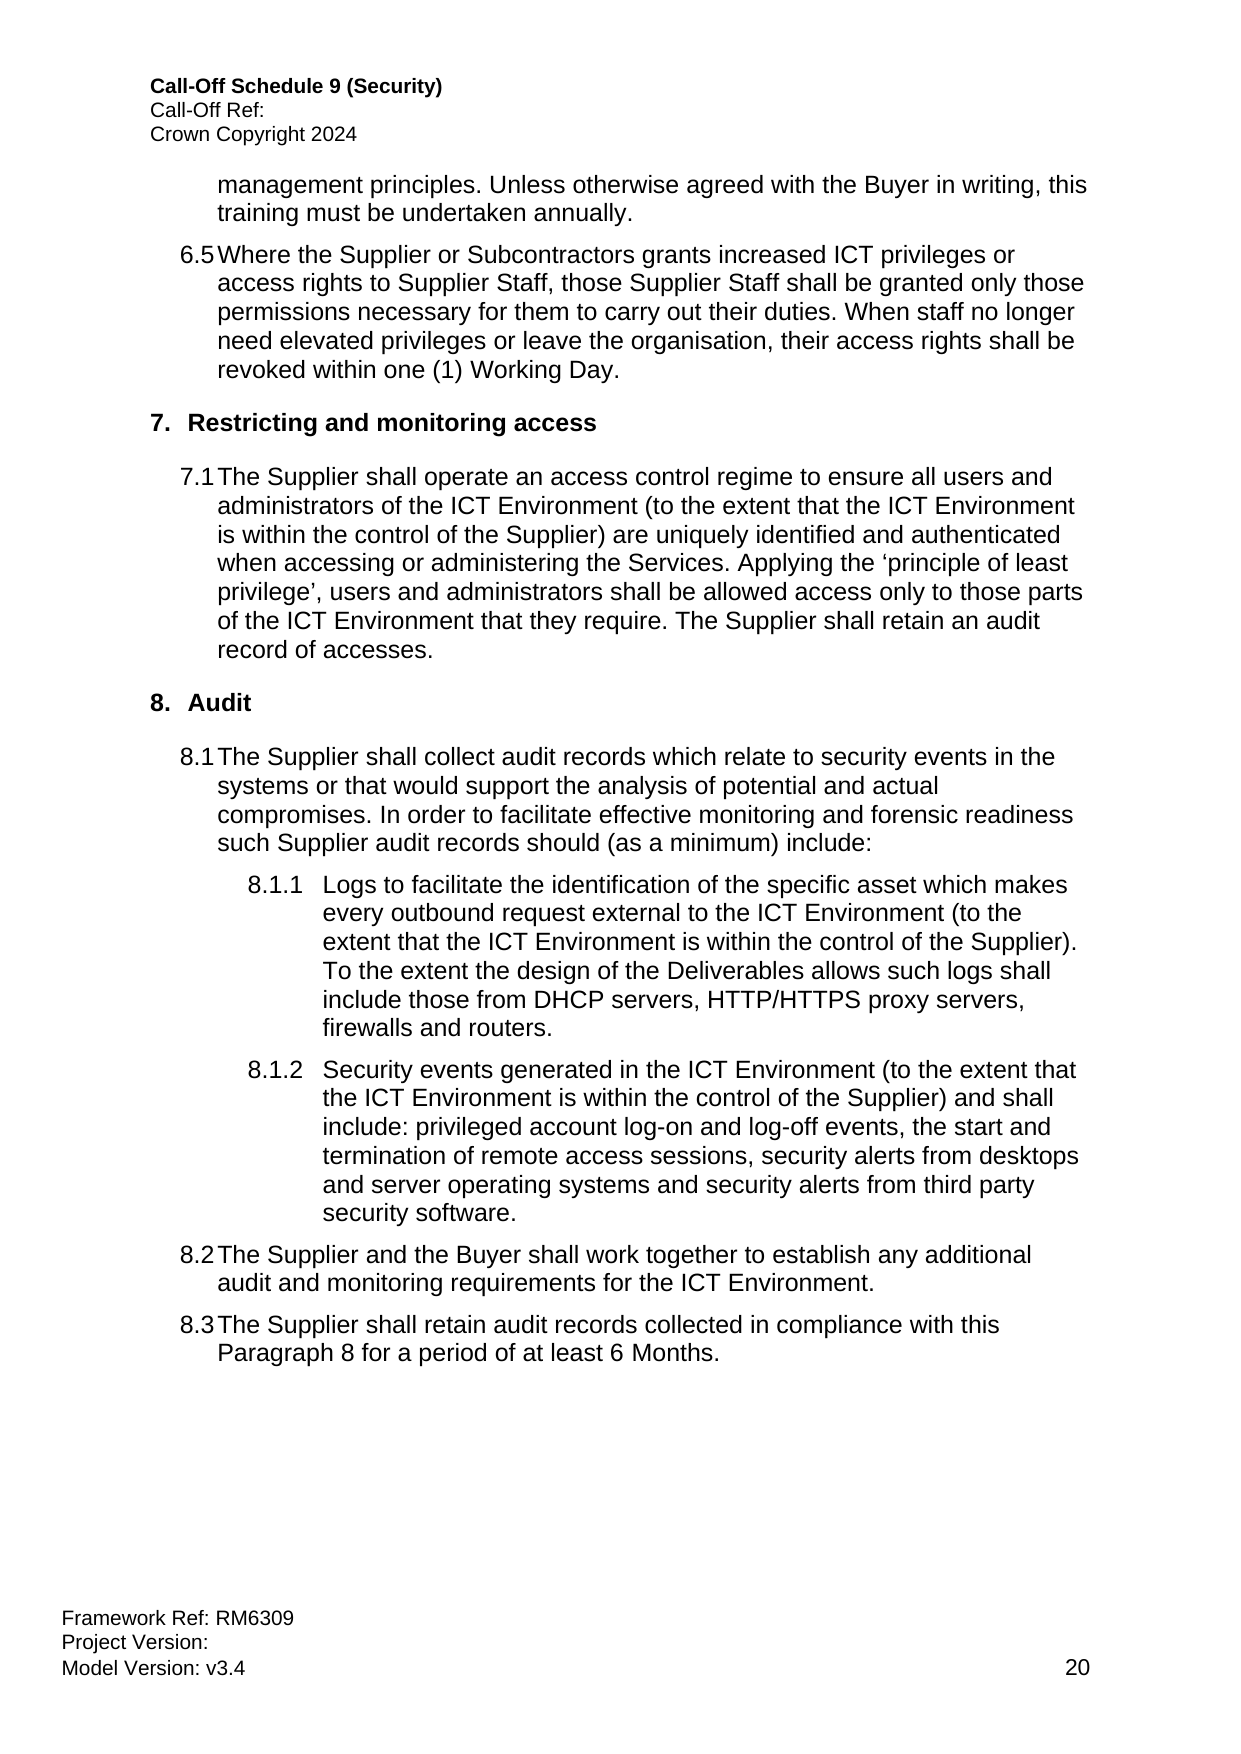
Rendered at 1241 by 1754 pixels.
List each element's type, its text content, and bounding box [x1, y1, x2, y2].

list The Supplier and the Buyer shall work together to establish any additional audit and monitoring requirements for the ICT Environment. [179, 1240, 1090, 1297]
list Logs to facilitate the identification of the specific asset which makes every outbound request external to the ICT Environment (to the extent that the ICT Environment is within the control of the Supplier). To the extent the design of the Deliverables allows such logs shall include those from DHCP servers, HTTP/HTTPS proxy servers, firewalls and routers. [247, 870, 1090, 1042]
list Restricting and monitoring access [150, 408, 1090, 437]
list Audit [150, 688, 1090, 717]
list The Supplier shall retain audit records collected in compliance with this Paragraph 8 for a period of at least 6 Months. [179, 1310, 1090, 1367]
list management principles. Unless otherwise agreed with the Buyer in writing, this training must be undertaken annually. [179, 170, 1090, 227]
list The Supplier shall collect audit records which relate to security events in the systems or that would support the analysis of potential and actual compromises. In order to facilitate effective monitoring and forensic readiness such Supplier audit records should (as a minimum) include: [179, 742, 1090, 857]
list The Supplier shall operate an access control regime to ensure all users and administrators of the ICT Environment (to the extent that the ICT Environment is within the control of the Supplier) are uniquely identified and authenticated when accessing or administering the Services. Applying the ‘principle of least privilege’, users and administrators shall be allowed access only to those parts of the ICT Environment that they require. The Supplier shall retain an audit record of accesses. [179, 462, 1090, 663]
list Security events generated in the ICT Environment (to the extent that the ICT Environment is within the control of the Supplier) and shall include: privileged account log-on and log-off events, the start and termination of remote access sessions, security alerts from desktops and server operating systems and security alerts from third party security software. [247, 1055, 1090, 1227]
list Where the Supplier or Subcontractors grants increased ICT privileges or access rights to Supplier Staff, those Supplier Staff shall be granted only those permissions necessary for them to carry out their duties. When staff no longer need elevated privileges or leave the organisation, their access rights shall be revoked within one (1) Working Day. [179, 240, 1090, 383]
